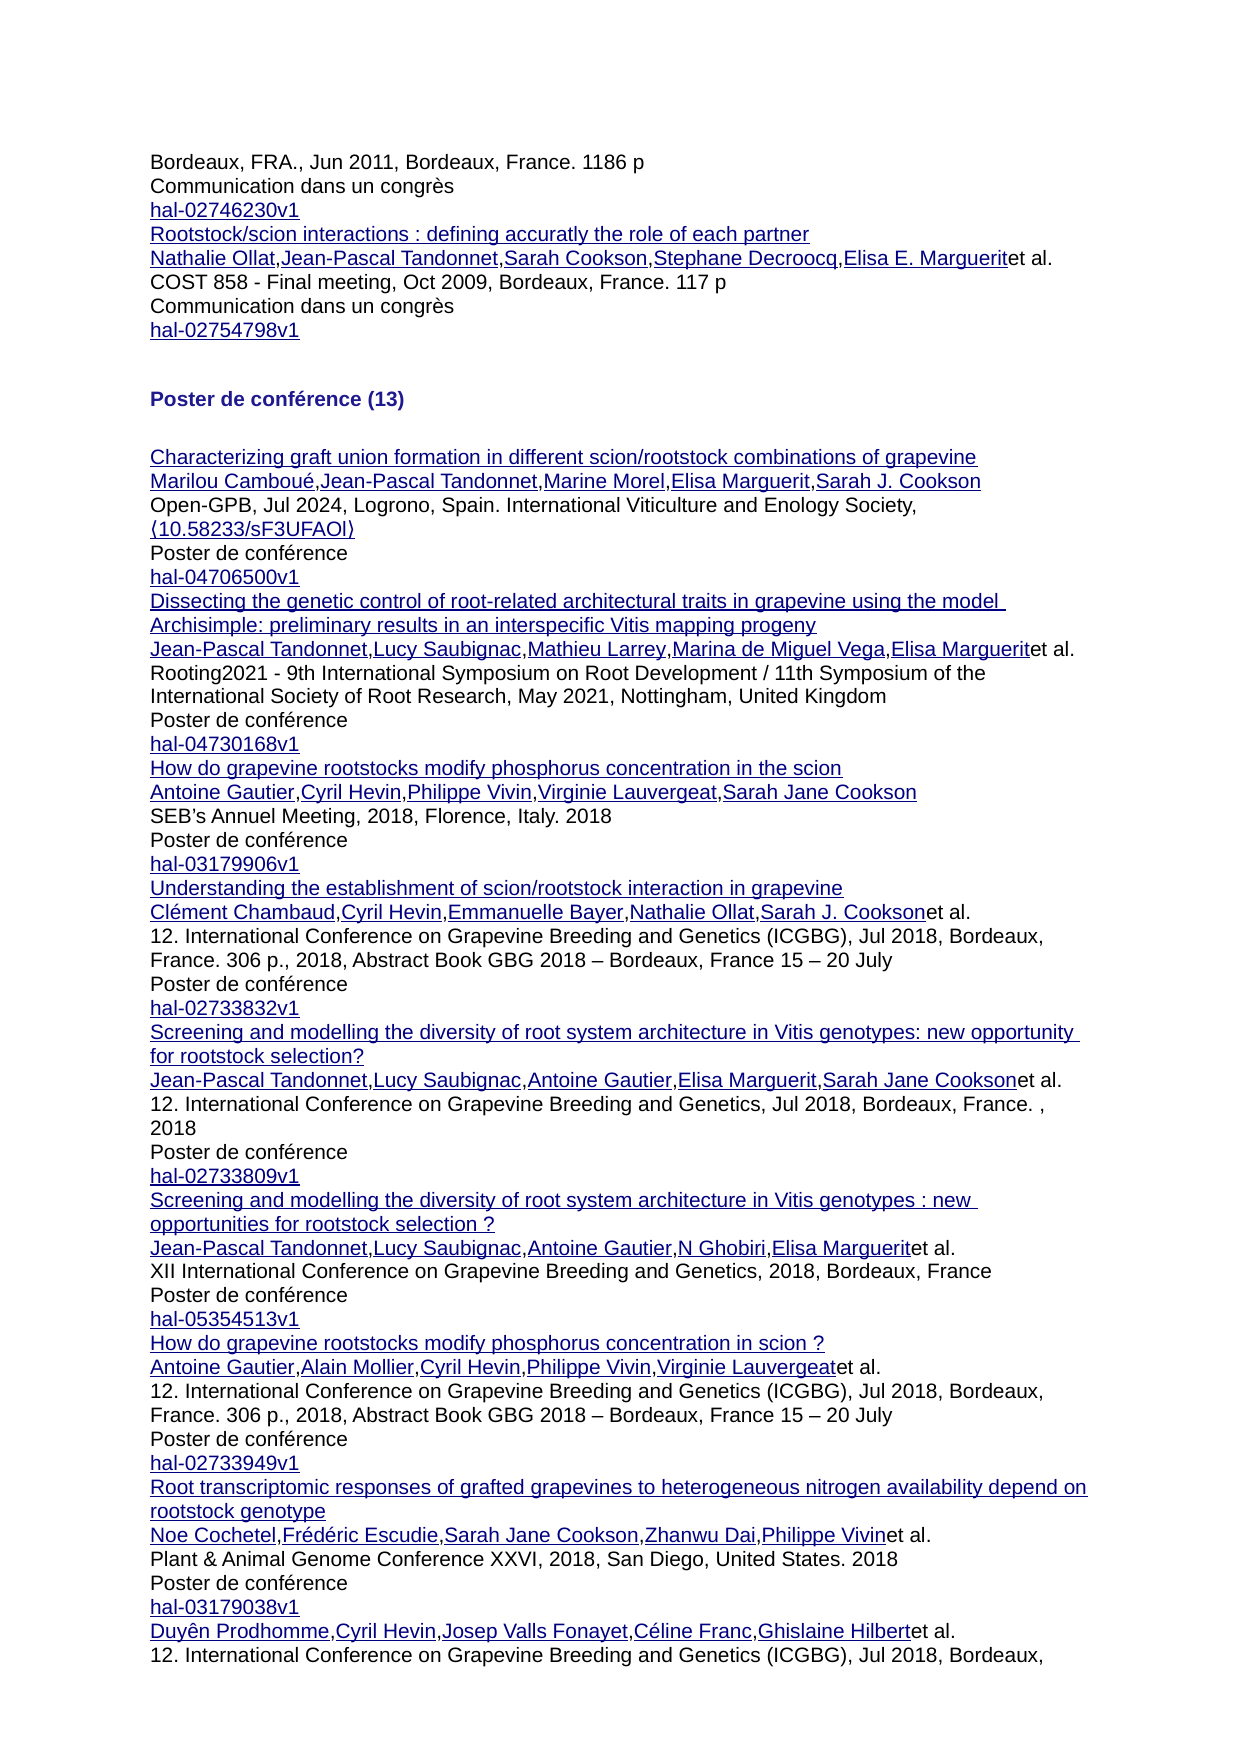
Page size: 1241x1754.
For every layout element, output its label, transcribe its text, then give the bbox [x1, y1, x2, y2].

table_cell How do grapevine rootstocks modify phosphorus concentration in the scion Antoine Gautier,Cyril Hevin,Philippe Vivin,Virginie Lauvergeat,Sarah Jane Cookson SEB’s Annuel Meeting, 2018, Florence, Italy. 2018 Poster de conférence hal-03179906v1 [150, 756, 1090, 876]
table_cell Root transcriptomic responses of grafted grapevines to heterogeneous nitrogen availability depend on rootstock genotype Noe Cochetel,Frédéric Escudie,Sarah Jane Cookson,Zhanwu Dai,Philippe Vivinet al. Plant & Animal Genome Conference XXVI, 2018, San Diego, United States. 2018 Poster de conférence hal-03179038v1 [150, 1475, 1090, 1619]
table_cell Screening and modelling the diversity of root system architecture in Vitis genotypes : new opportunities for rootstock selection ? Jean-Pascal Tandonnet,Lucy Saubignac,Antoine Gautier,N Ghobiri,Elisa Margueritet al. XII International Conference on Grapevine Breeding and Genetics, 2018, Bordeaux, France Poster de conférence hal-05354513v1 [150, 1188, 1090, 1331]
table_cell How do grapevine rootstocks modify phosphorus concentration in scion ? Antoine Gautier,Alain Mollier,Cyril Hevin,Philippe Vivin,Virginie Lauvergeatet al. 12. International Conference on Grapevine Breeding and Genetics (ICGBG), Jul 2018, Bordeaux, France. 306 p., 2018, Abstract Book GBG 2018 – Bordeaux, France 15 – 20 July Poster de conférence hal-02733949v1 [150, 1331, 1090, 1475]
subtitle Poster de conférence (13) [150, 386, 1090, 410]
table_cell Bordeaux, FRA., Jun 2011, Bordeaux, France. 1186 p Communication dans un congrès hal-02746230v1 [150, 150, 1090, 222]
table_cell Screening and modelling the diversity of root system architecture in Vitis genotypes: new opportunity for rootstock selection? Jean-Pascal Tandonnet,Lucy Saubignac,Antoine Gautier,Elisa Marguerit,Sarah Jane Cooksonet al. 12. International Conference on Grapevine Breeding and Genetics, Jul 2018, Bordeaux, France. , 2018 Poster de conférence hal-02733809v1 [150, 1020, 1090, 1187]
table_cell Rootstock/scion interactions : defining accuratly the role of each partner Nathalie Ollat,Jean-Pascal Tandonnet,Sarah Cookson,Stephane Decroocq,Elisa E. Margueritet al. COST 858 - Final meeting, Oct 2009, Bordeaux, France. 117 p Communication dans un congrès hal-02754798v1 [150, 222, 1090, 342]
table_cell Understanding the establishment of scion/rootstock interaction in grapevine Clément Chambaud,Cyril Hevin,Emmanuelle Bayer,Nathalie Ollat,Sarah J. Cooksonet al. 12. International Conference on Grapevine Breeding and Genetics (ICGBG), Jul 2018, Bordeaux, France. 306 p., 2018, Abstract Book GBG 2018 – Bordeaux, France 15 – 20 July Poster de conférence hal-02733832v1 [150, 876, 1090, 1020]
table_cell Dissecting the genetic control of root-related architectural traits in grapevine using the model Archisimple: preliminary results in an interspecific Vitis mapping progeny Jean-Pascal Tandonnet,Lucy Saubignac,Mathieu Larrey,Marina de Miguel Vega,Elisa Margueritet al. Rooting2021 - 9th International Symposium on Root Development / 11th Symposium of the International Society of Root Research, May 2021, Nottingham, United Kingdom Poster de conférence hal-04730168v1 [150, 589, 1090, 756]
table_cell Metabolite profiling at the graft interface of grapevine Duyên Prodhomme,Cyril Hevin,Josep Valls Fonayet,Céline Franc,Ghislaine Hilbertet al. 12. International Conference on Grapevine Breeding and Genetics (ICGBG), Jul 2018, Bordeaux, France. 306 p., 2018, Abstract Book GBG 2018 – Bordeaux, France 15 – 20 July Poster de conférence hal-02734095v1 [150, 1619, 1090, 1667]
table_header Characterizing graft union formation in different scion/rootstock combinations of grapevine Marilou Camboué,Jean-Pascal Tandonnet,Marine Morel,Elisa Marguerit,Sarah J. Cookson Open-GPB, Jul 2024, Logrono, Spain. International Viticulture and Enology Society, ⟨10.58233/sF3UFAOl⟩ Poster de conférence hal-04706500v1 [150, 445, 1090, 588]
